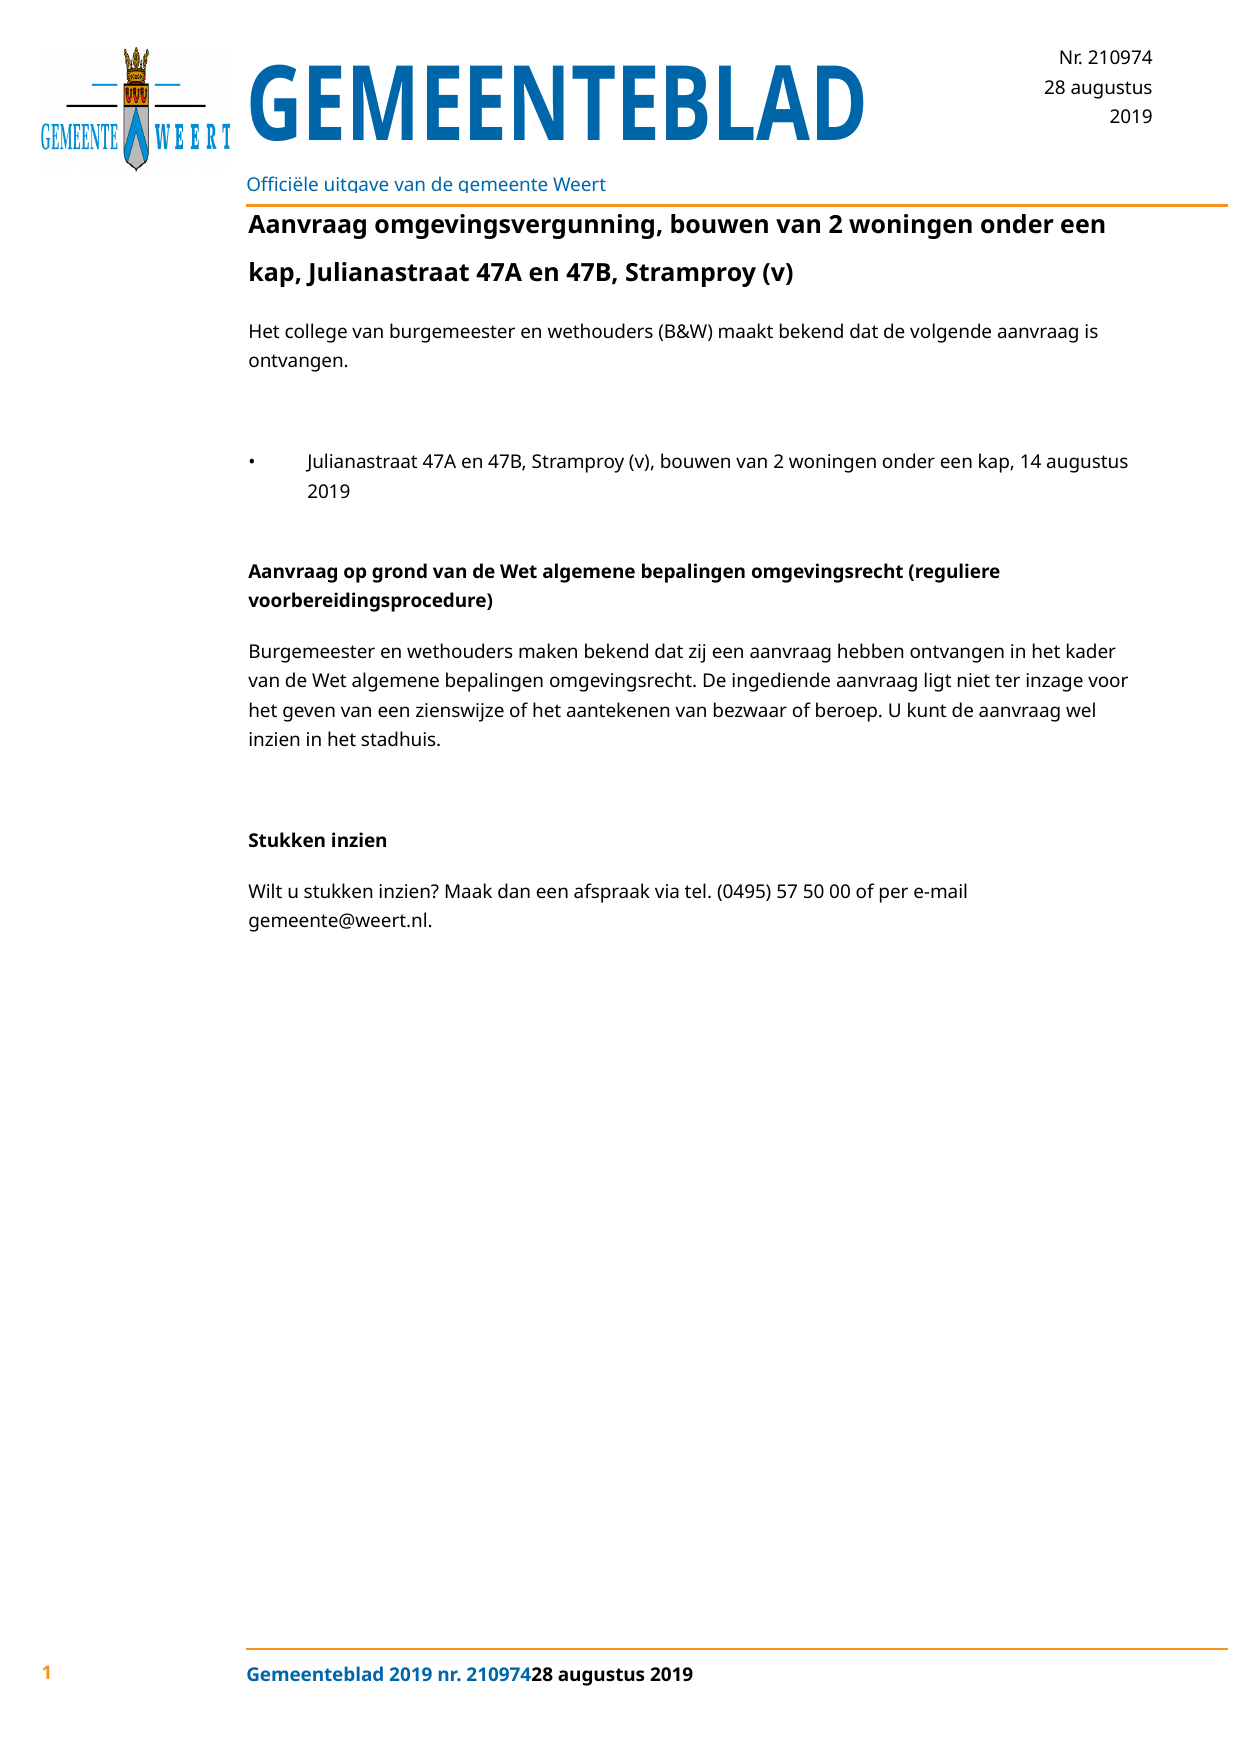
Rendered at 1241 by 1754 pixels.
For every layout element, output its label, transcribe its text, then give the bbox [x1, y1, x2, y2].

text Stukken inzien [248, 827, 1152, 853]
text Het college van burgemeester en wethouders (B&W) maakt bekend dat de volgende aanvraag is ontvangen. [248, 318, 1152, 373]
list Julianastraat 47A en 47B, Stramproy (v), bouwen van 2 woningen onder een kap, 14 augustus 2019 [248, 448, 1152, 504]
picture [41, 47, 231, 172]
text Wilt u stukken inzien? Maak dan een afspraak via tel. (0495) 57 50 00 of per e-mail gemeente@weert.nl. [248, 878, 1152, 933]
text Aanvraag omgevingsvergunning, bouwen van 2 woningen onder een kap, Julianastraat 47A en 47B, Stramproy (v) [248, 207, 1152, 288]
text Aanvraag op grond van de Wet algemene bepalingen omgevingsrecht (reguliere voorbereidingsprocedure) [248, 558, 1152, 613]
text Burgemeester en wethouders maken bekend dat zij een aanvraag hebben ontvangen in het kader van de Wet algemene bepalingen omgevingsrecht. De ingediende aanvraag ligt niet ter inzage voor het geven van een zienswijze of het aantekenen van bezwaar of beroep. U kunt de aanvraag wel inzien in het stadhuis. [248, 638, 1152, 752]
